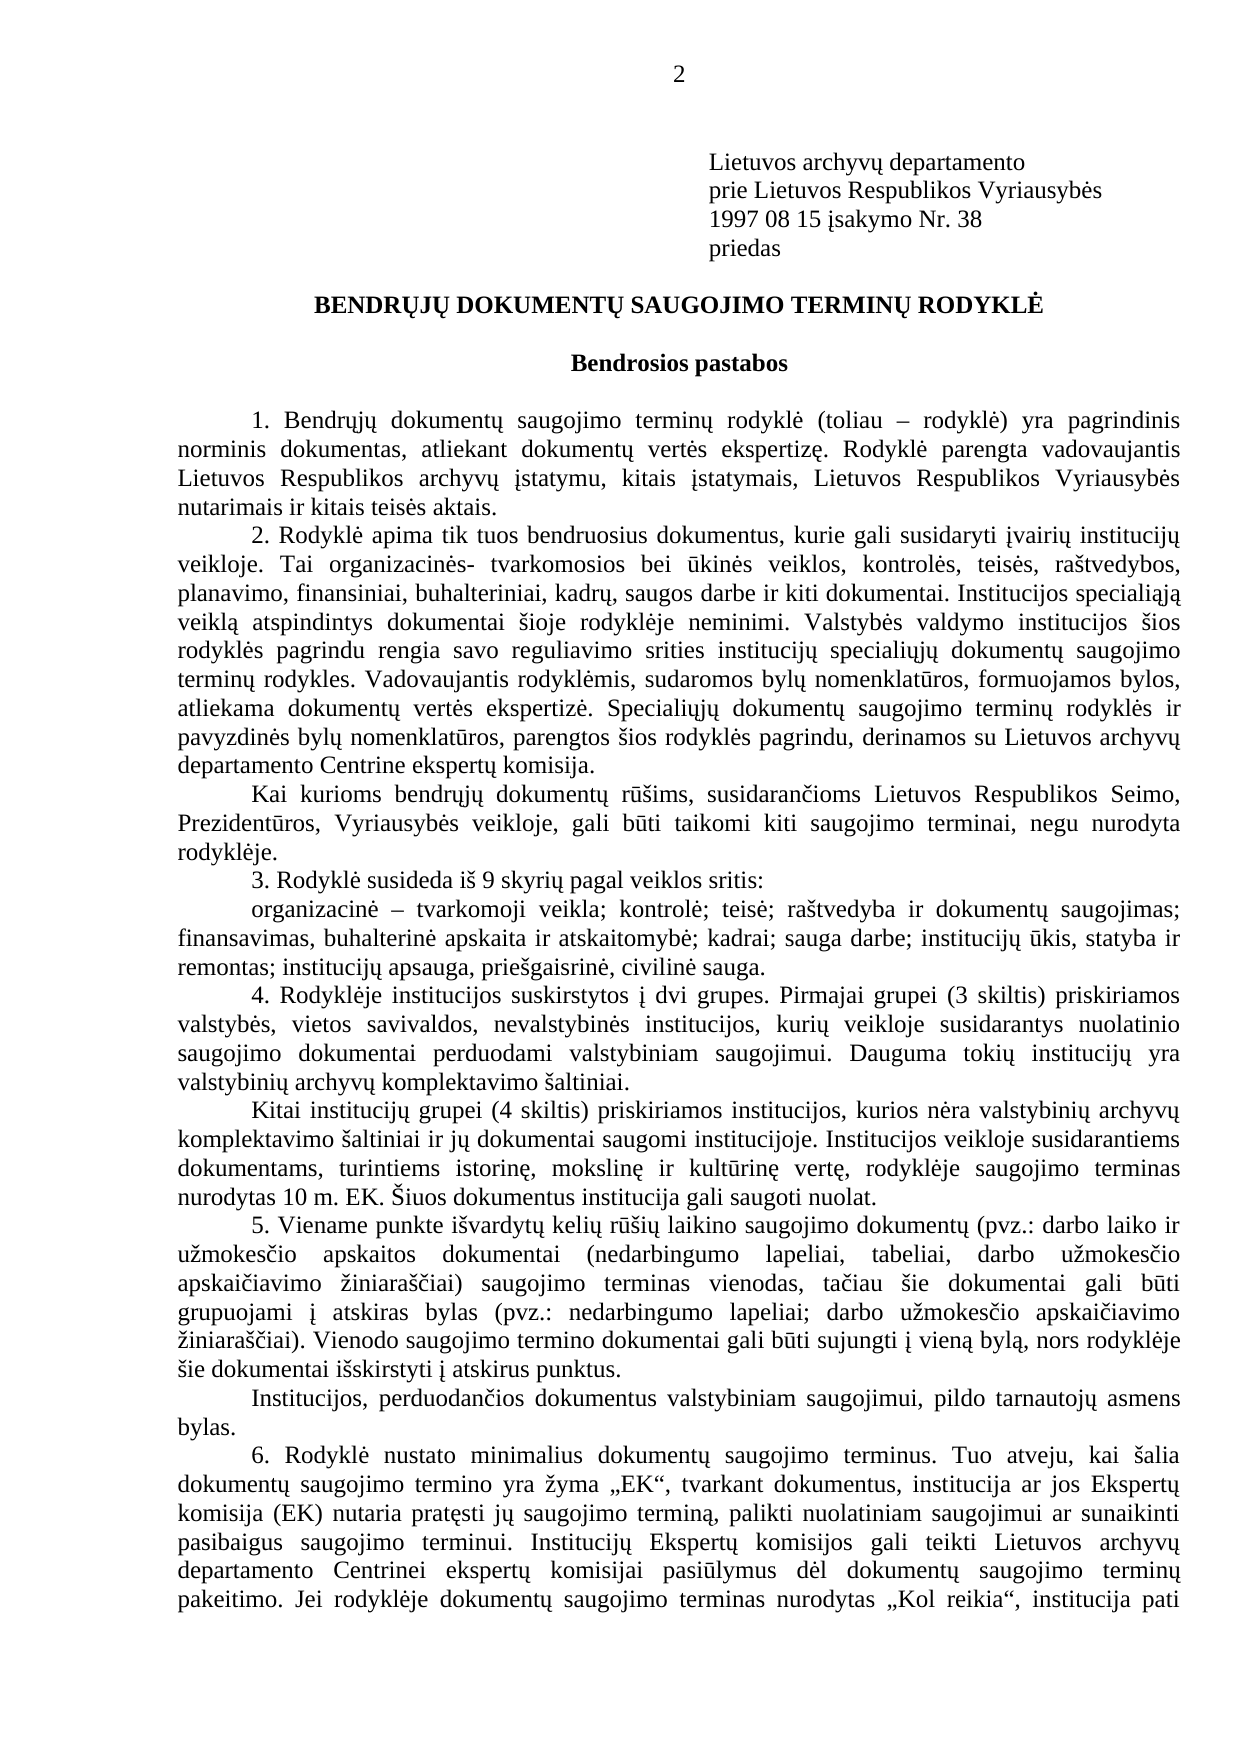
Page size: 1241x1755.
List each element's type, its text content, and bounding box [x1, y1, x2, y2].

text organizacinė – tvarkomoji veikla; kontrolė; teisė; raštvedyba ir dokumentų saugojimas; finansavimas, buhalterinė apskaita ir atskaitomybė; kadrai; sauga darbe; institucijų ūkis, statyba ir remontas; institucijų apsauga, priešgaisrinė, civilinė sauga. [177, 894, 1181, 981]
text 3. Rodyklė susideda iš 9 skyrių pagal veiklos sritis: [177, 866, 1181, 894]
text prie Lietuvos Respublikos Vyriausybės [177, 176, 1181, 204]
text 5. Viename punkte išvardytų kelių rūšių laikino saugojimo dokumentų (pvz.: darbo laiko ir užmokesčio apskaitos dokumentai (nedarbingumo lapeliai, tabeliai, darbo užmokesčio apskaičiavimo žiniaraščiai) saugojimo terminas vienodas, tačiau šie dokumentai gali būti grupuojami į atskiras bylas (pvz.: nedarbingumo lapeliai; darbo užmokesčio apskaičiavimo žiniaraščiai). Vienodo saugojimo termino dokumentai gali būti sujungti į vieną bylą, nors rodyklėje šie dokumentai išskirstyti į atskirus punktus. [177, 1211, 1181, 1383]
text 1. Bendrųjų dokumentų saugojimo terminų rodyklė (toliau – rodyklė) yra pagrindinis norminis dokumentas, atliekant dokumentų vertės ekspertizę. Rodyklė parengta vadovaujantis Lietuvos Respublikos archyvų įstatymu, kitais įstatymais, Lietuvos Respublikos Vyriausybės nutarimais ir kitais teisės aktais. [177, 406, 1181, 521]
text Kitai institucijų grupei (4 skiltis) priskiriamos institucijos, kurios nėra valstybinių archyvų komplektavimo šaltiniai ir jų dokumentai saugomi institucijoje. Institucijos veikloje susidarantiems dokumentams, turintiems istorinę, mokslinę ir kultūrinę vertę, rodyklėje saugojimo terminas nurodytas 10 m. EK. Šiuos dokumentus institucija gali saugoti nuolat. [177, 1096, 1181, 1211]
text 4. Rodyklėje institucijos suskirstytos į dvi grupes. Pirmajai grupei (3 skiltis) priskiriamos valstybės, vietos savivaldos, nevalstybinės institucijos, kurių veikloje susidarantys nuolatinio saugojimo dokumentai perduodami valstybiniam saugojimui. Dauguma tokių institucijų yra valstybinių archyvų komplektavimo šaltiniai. [177, 981, 1181, 1096]
text priedas [177, 233, 1181, 262]
text 1997 08 15 įsakymo Nr. 38 [177, 204, 1181, 233]
text 6. Rodyklė nustato minimalius dokumentų saugojimo terminus. Tuo atveju, kai šalia dokumentų saugojimo termino yra žyma „EK“, tvarkant dokumentus, institucija ar jos Ekspertų komisija (EK) nutaria pratęsti jų saugojimo terminą, palikti nuolatiniam saugojimui ar sunaikinti pasibaigus saugojimo terminui. Institucijų Ekspertų komisijos gali teikti Lietuvos archyvų departamento Centrinei ekspertų komisijai pasiūlymus dėl dokumentų saugojimo terminų pakeitimo. Jei rodyklėje dokumentų saugojimo terminas nurodytas „Kol reikia“, institucija pati [177, 1441, 1181, 1613]
text Bendrosios pastabos [177, 348, 1181, 377]
text 2. Rodyklė apima tik tuos bendruosius dokumentus, kurie gali susidaryti įvairių institucijų veikloje. Tai organizacinės- tvarkomosios bei ūkinės veiklos, kontrolės, teisės, raštvedybos, planavimo, finansiniai, buhalteriniai, kadrų, saugos darbe ir kiti dokumentai. Institucijos specialiąją veiklą atspindintys dokumentai šioje rodyklėje neminimi. Valstybės valdymo institucijos šios rodyklės pagrindu rengia savo reguliavimo srities institucijų specialiųjų dokumentų saugojimo terminų rodykles. Vadovaujantis rodyklėmis, sudaromos bylų nomenklatūros, formuojamos bylos, atliekama dokumentų vertės ekspertizė. Specialiųjų dokumentų saugojimo terminų rodyklės ir pavyzdinės bylų nomenklatūros, parengtos šios rodyklės pagrindu, derinamos su Lietuvos archyvų departamento Centrine ekspertų komisija. [177, 521, 1181, 779]
text Lietuvos archyvų departamento [177, 147, 1181, 176]
text Kai kurioms bendrųjų dokumentų rūšims, susidarančioms Lietuvos Respublikos Seimo, Prezidentūros, Vyriausybės veikloje, gali būti taikomi kiti saugojimo terminai, negu nurodyta rodyklėje. [177, 779, 1181, 866]
text Institucijos, perduodančios dokumentus valstybiniam saugojimui, pildo tarnautojų asmens bylas. [177, 1383, 1181, 1441]
text BENDRŲJŲ DOKUMENTŲ SAUGOJIMO TERMINŲ RODYKLĖ [177, 291, 1181, 319]
